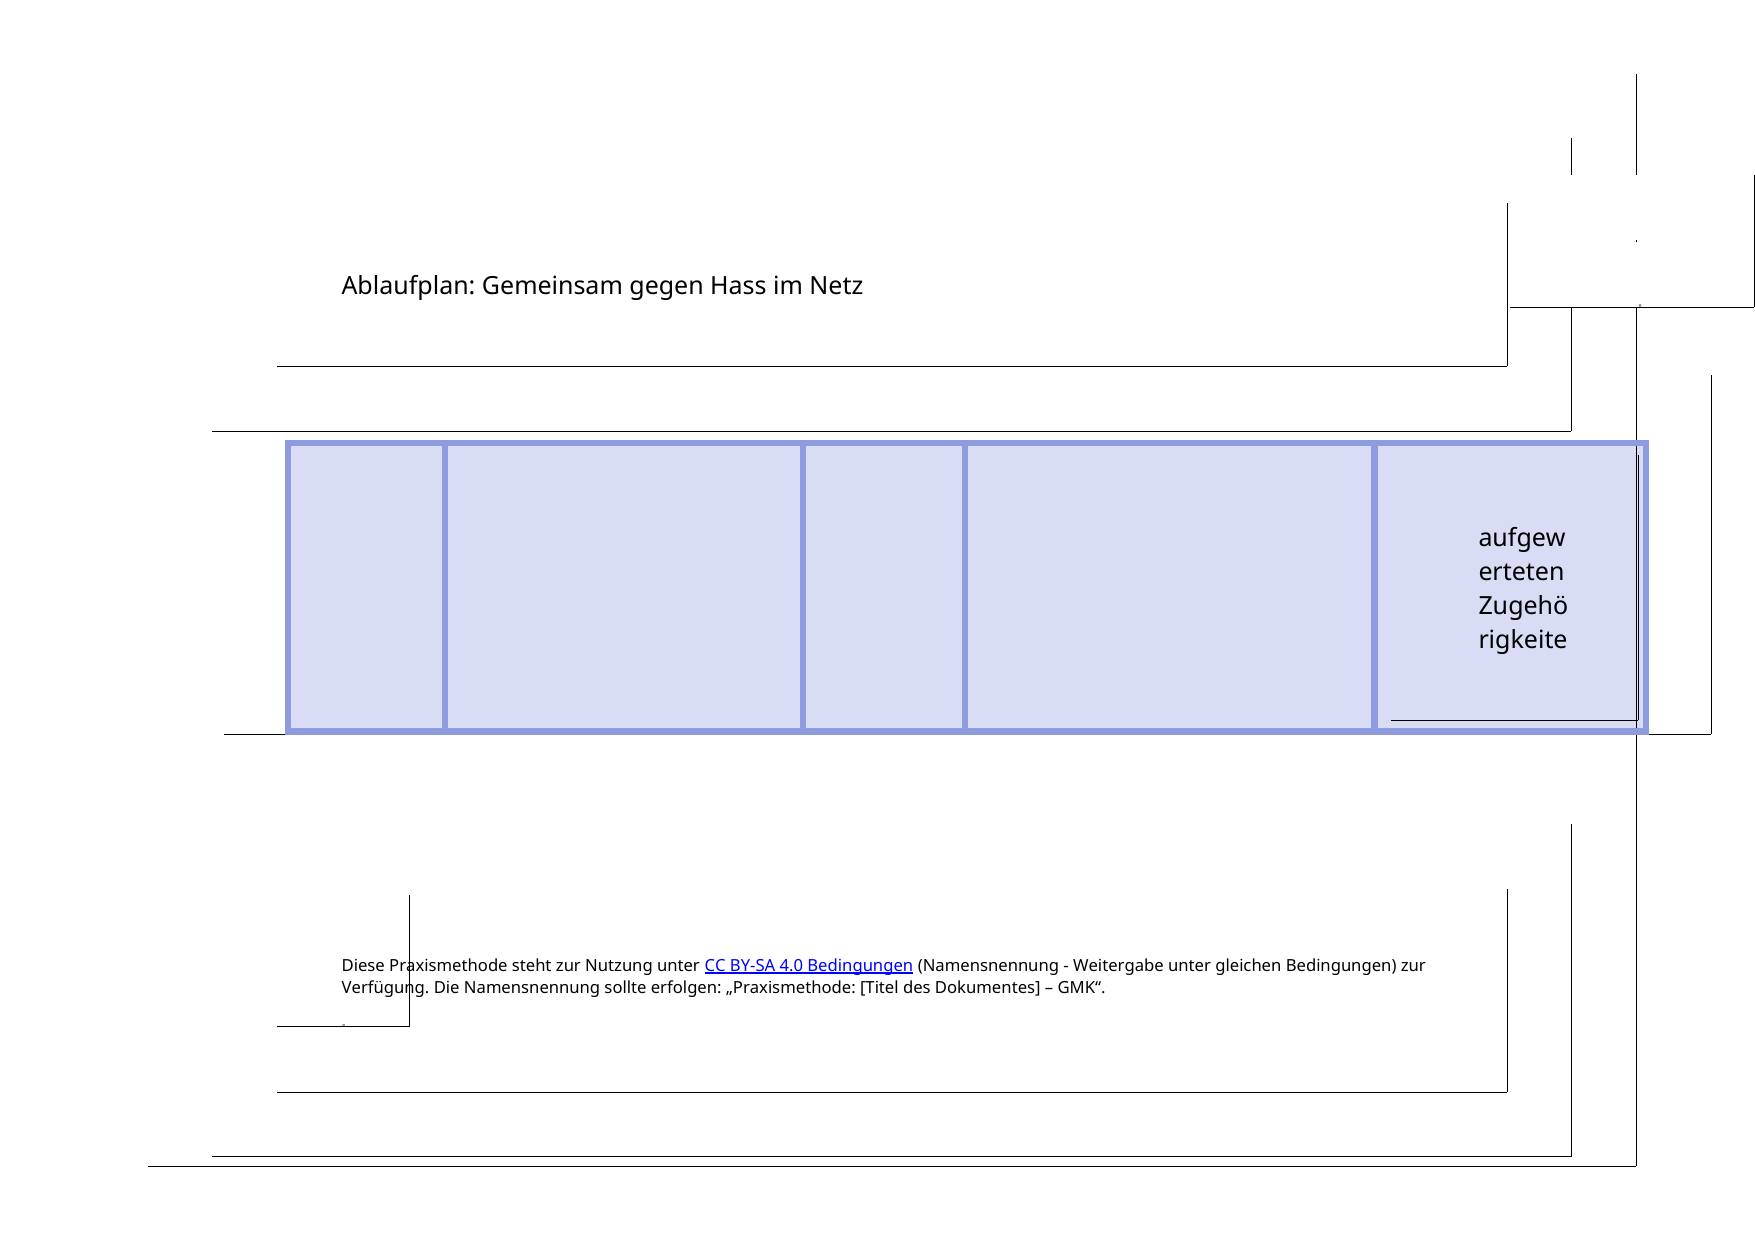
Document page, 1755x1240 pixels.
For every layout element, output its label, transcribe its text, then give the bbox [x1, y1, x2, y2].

table_cell aufgewerteten Zugehörigkeite [1378, 446, 1636, 728]
table_cell [448, 446, 800, 728]
table_cell Einzelarbeit Gespräch im Plenum [806, 446, 962, 728]
table_cell [291, 446, 442, 728]
table_cell [968, 446, 1371, 728]
